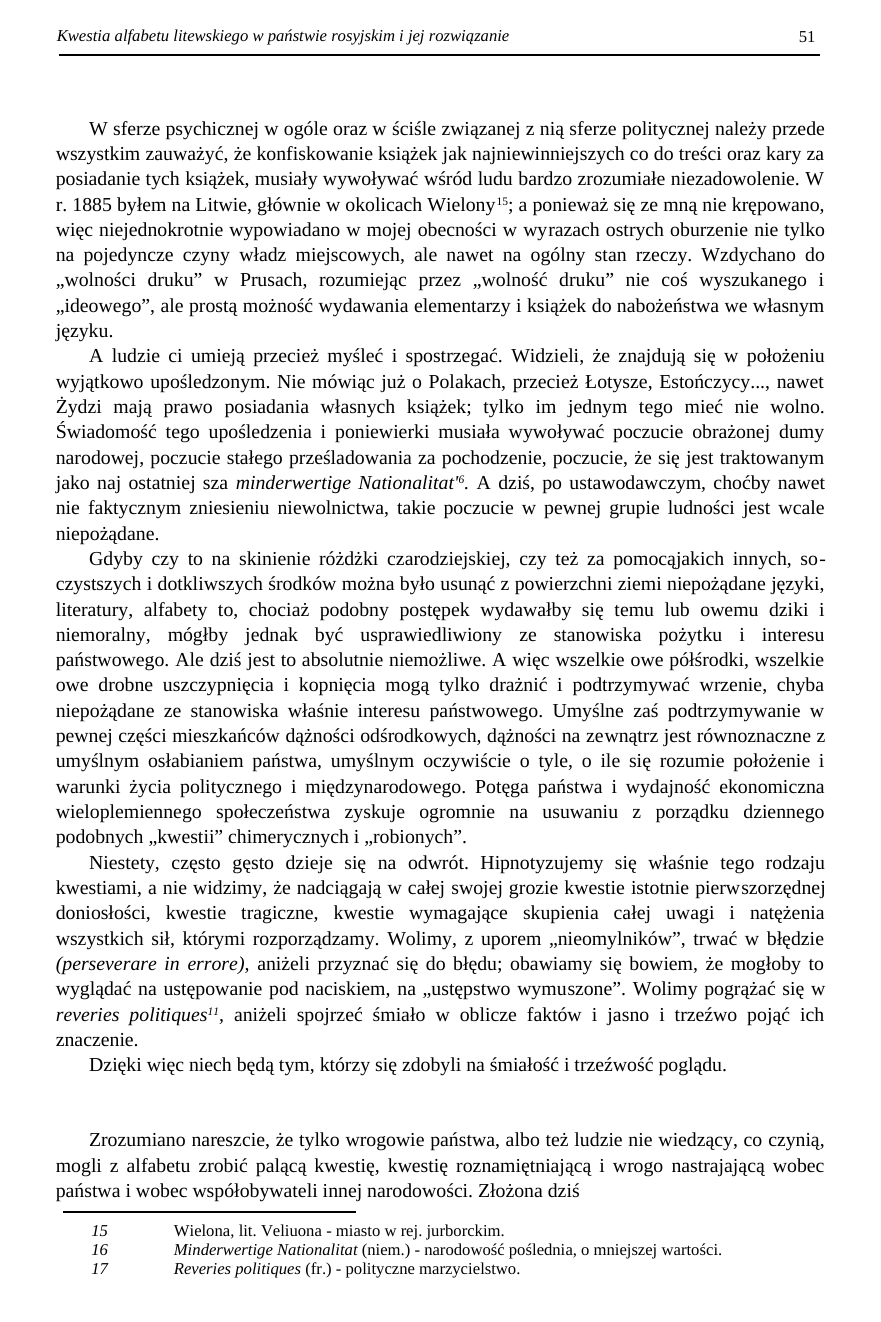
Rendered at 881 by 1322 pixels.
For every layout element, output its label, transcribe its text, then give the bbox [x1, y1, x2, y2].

text Kwestia alfabetu litewskiego w państwie rosyjskim i jej rozwiązanie [57, 26, 566, 45]
text Zrozumiano nareszcie, że tylko wrogowie państwa, albo też ludzie nie wiedzący, co czynią, mogli z alfabetu zrobić palącą kwestię, kwestię roznamiętniającą i wrogo nastrajającą wobec państwa i wobec współobywateli innej narodowości. Złożona dziś [56, 1128, 826, 1202]
text Gdyby czy to na skinienie różdżki czarodziejskiej, czy też za pomocąjakich innych, so­czystszych i dotkliwszych środków można było usunąć z powierzchni ziemi niepożądane języki, literatury, alfabety to, chociaż podobny postępek wydawałby się temu lub owemu dziki i niemoralny, mógłby jednak być usprawiedliwiony ze stanowiska pożytku i interesu państwowego. Ale dziś jest to absolutnie niemożliwe. A więc wszelkie owe półśrodki, wszelkie owe drobne uszczypnięcia i kopnięcia mogą tylko drażnić i podtrzymywać wrzenie, chyba niepożądane ze stanowiska właśnie interesu państwowego. Umyślne zaś podtrzymywanie w pewnej części mieszkańców dążności odśrodkowych, dążności na ze­wnątrz jest równoznaczne z umyślnym osłabianiem państwa, umyślnym oczywiście o tyle, o ile się rozumie położenie i warunki życia politycznego i międzynarodowego. Potęga państwa i wydajność ekonomiczna wieloplemiennego społeczeństwa zyskuje ogromnie na usuwaniu z porządku dziennego podobnych „kwestii” chimerycznych i „robionych”. [56, 547, 826, 848]
text W sferze psychicznej w ogóle oraz w ściśle związanej z nią sferze politycznej należy przede wszystkim zauważyć, że konfiskowanie książek jak najniewinniejszych co do treści oraz kary za posiadanie tych książek, musiały wywoływać wśród ludu bardzo zrozumiałe niezadowolenie. W r. 1885 byłem na Litwie, głównie w okolicach Wielony15; a ponieważ się ze mną nie krępowano, więc niejednokrotnie wypowiadano w mojej obecności w wy­razach ostrych oburzenie nie tylko na pojedyncze czyny władz miejscowych, ale nawet na ogólny stan rzeczy. Wzdychano do „wolności druku” w Prusach, rozumiejąc przez „wolność druku” nie coś wyszukanego i „ideowego”, ale prostą możność wydawania elementarzy i książek do nabożeństwa we własnym języku. [56, 117, 826, 342]
text 51 [798, 27, 819, 46]
text Niestety, często gęsto dzieje się na odwrót. Hipnotyzujemy się właśnie tego rodzaju kwestiami, a nie widzimy, że nadciągają w całej swojej grozie kwestie istotnie pierw­szorzędnej doniosłości, kwestie tragiczne, kwestie wymagające skupienia całej uwagi i natężenia wszystkich sił, którymi rozporządzamy. Wolimy, z uporem „nieomylników”, trwać w błędzie (perseverare in errore), aniżeli przyznać się do błędu; obawiamy się bowiem, że mogłoby to wyglądać na ustępowanie pod naciskiem, na „ustępstwo wymu­szone”. Wolimy pogrążać się w reveries politiques11, aniżeli spojrzeć śmiało w oblicze faktów i jasno i trzeźwo pojąć ich znaczenie. [56, 851, 826, 1051]
list Wielona, lit. Veliuona - miasto w rej. jurborckim. [56, 1221, 826, 1240]
text Dzięki więc niech będą tym, którzy się zdobyli na śmiałość i trzeźwość poglądu. [56, 1053, 826, 1076]
text A ludzie ci umieją przecież myśleć i spostrzegać. Widzieli, że znajdują się w położeniu wyjątkowo upośledzonym. Nie mówiąc już o Polakach, przecież Łotysze, Estończycy..., nawet Żydzi mają prawo posiadania własnych książek; tylko im jednym tego mieć nie wolno. Świadomość tego upośledzenia i poniewierki musiała wywoływać poczucie obrażonej dumy narodowej, poczucie stałego prześladowania za pochodzenie, poczucie, że się jest traktowanym jako naj ostatniej sza minderwertige Nationalitat'6. A dziś, po ustawodawczym, choćby nawet nie faktycznym zniesieniu niewolnictwa, takie poczucie w pewnej grupie ludności jest wcale niepożądane. [56, 344, 826, 544]
list Minderwertige Nationalitat (niem.) - narodowość poślednia, o mniejszej wartości. [56, 1240, 826, 1259]
list Reveries politiques (fr.) - polityczne marzycielstwo. [56, 1259, 826, 1278]
